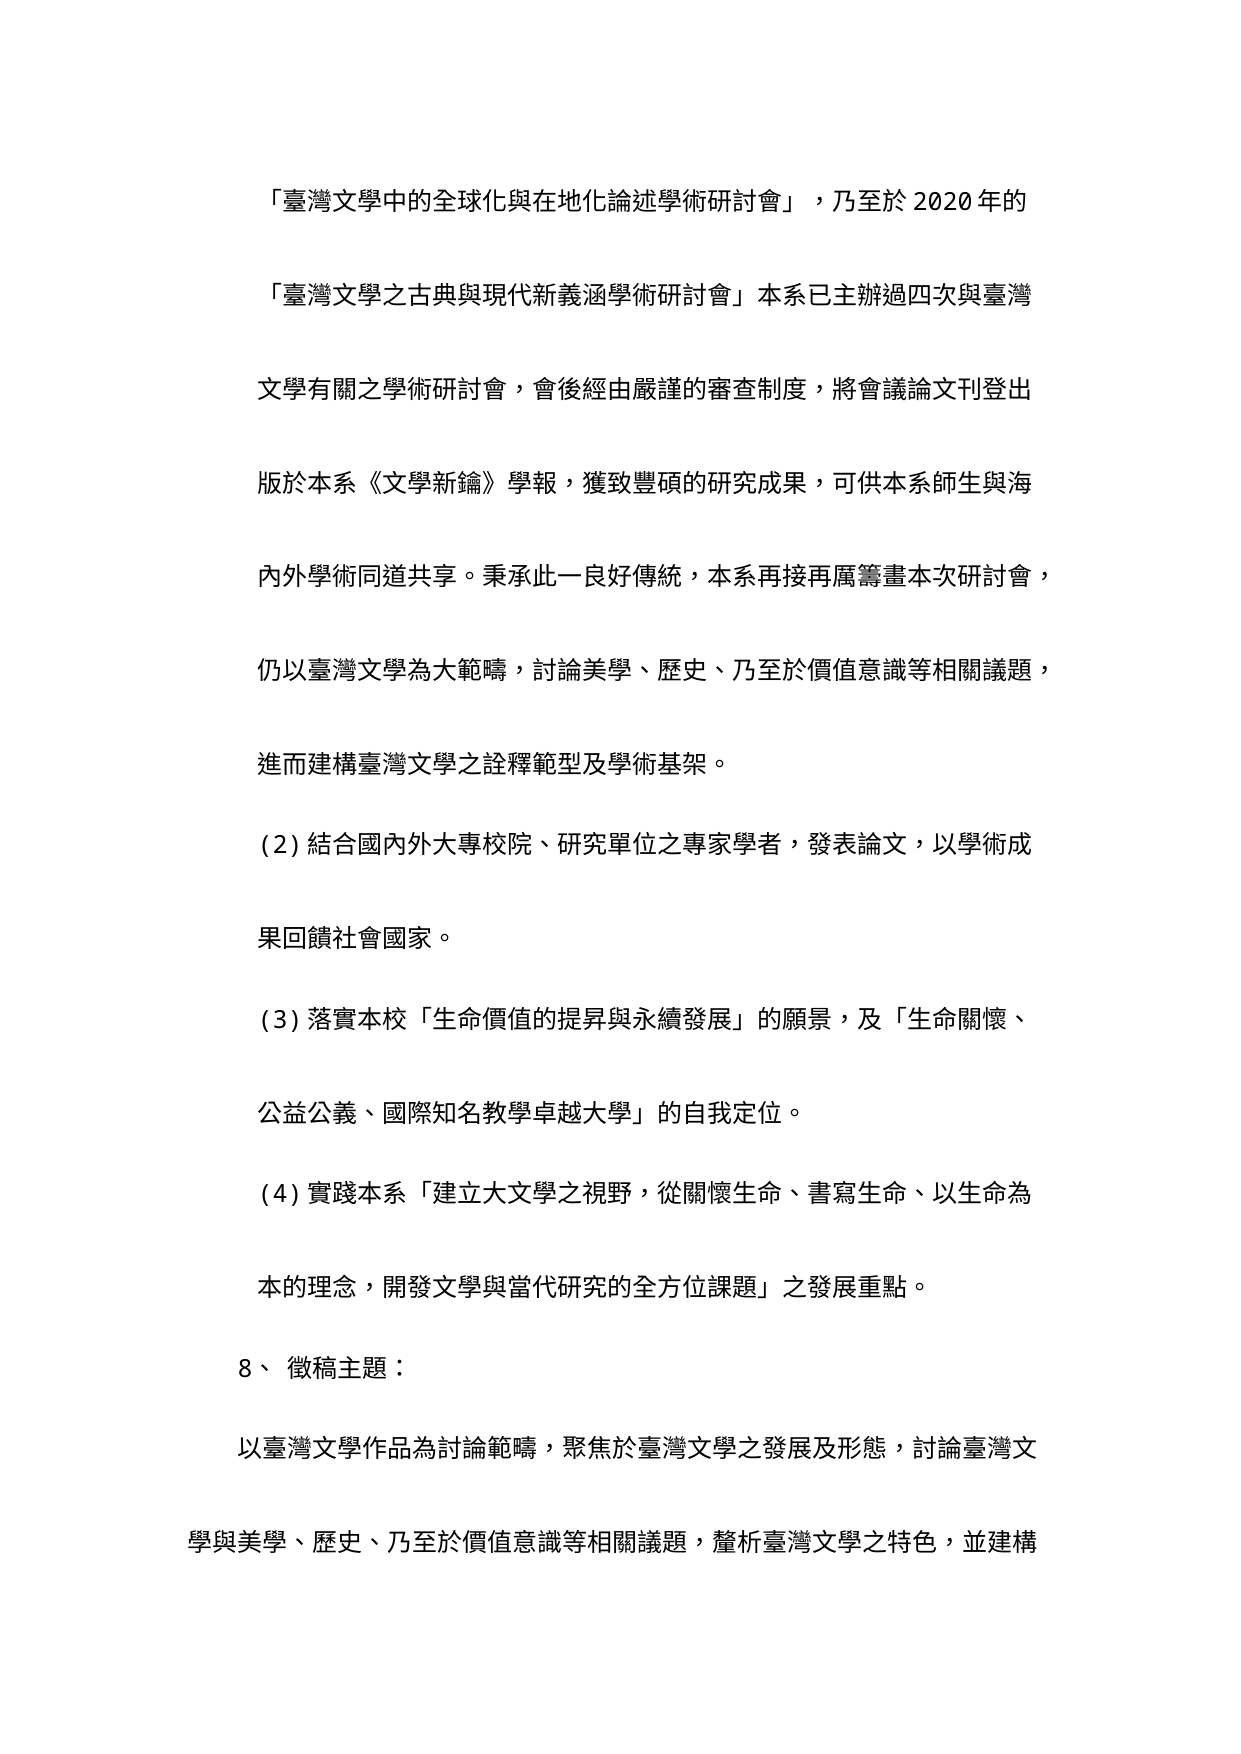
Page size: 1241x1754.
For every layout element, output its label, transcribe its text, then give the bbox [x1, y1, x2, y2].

list 結合國內外大專校院、研究單位之專家學者，發表論文，以學術成果回饋社會國家。 [257, 801, 1053, 958]
text 以臺灣文學作品為討論範疇，聚焦於臺灣文學之發展及形態，討論臺灣文學與美學、歷史、乃至於價值意識等相關議題，釐析臺灣文學之特色，並建構 [187, 1405, 1053, 1561]
list 「臺灣文學之脈絡與文本詮釋學術研討會」是由南華大學文學系暨研究所主辦。本系創立於1997年，創立之初即以中國古典與現代文學的研究為基礎，並融攝中西文學理論為系所發展方向。為了符合發展方向與提供研究教學之能量，又成立「臺灣文學研究中心」與「敦煌學研究中心」，除了提供藏書與研究空間之外，也積極參與相關的學術活動。本次研討會即是文學系基於此條件與願景之下，結合「臺灣文學研究中心」而策劃。從2009年的「臺灣文學的心靈圖像學術研討會」到2015年的「臺灣文學中的生態與地景書寫學術研討會」，以及於2017年的「臺灣文學中的全球化與在地化論述學術研討會」，乃至於2020年的「臺灣文學之古典與現代新義涵學術研討會」本系已主辦過四次與臺灣文學有關之學術研討會，會後經由嚴謹的審查制度，將會議論文刊登出版於本系《文學新鑰》學報，獲致豐碩的研究成果，可供本系師生與海內外學術同道共享。秉承此一良好傳統，本系再接再厲籌畫本次研討會，仍以臺灣文學為大範疇，討論美學、歷史、乃至於價值意識等相關議題，進而建構臺灣文學之詮釋範型及學術基架。 [257, 158, 1053, 783]
list 實踐本系「建立大文學之視野，從關懷生命、書寫生命、以生命為本的理念，開發文學與當代研究的全方位課題」之發展重點。 [257, 1150, 1053, 1306]
list 徵稿主題： [237, 1324, 1053, 1387]
list 落實本校「生命價值的提昇與永續發展」的願景，及「生命關懷、公益公義、國際知名教學卓越大學」的自我定位。 [257, 976, 1053, 1132]
